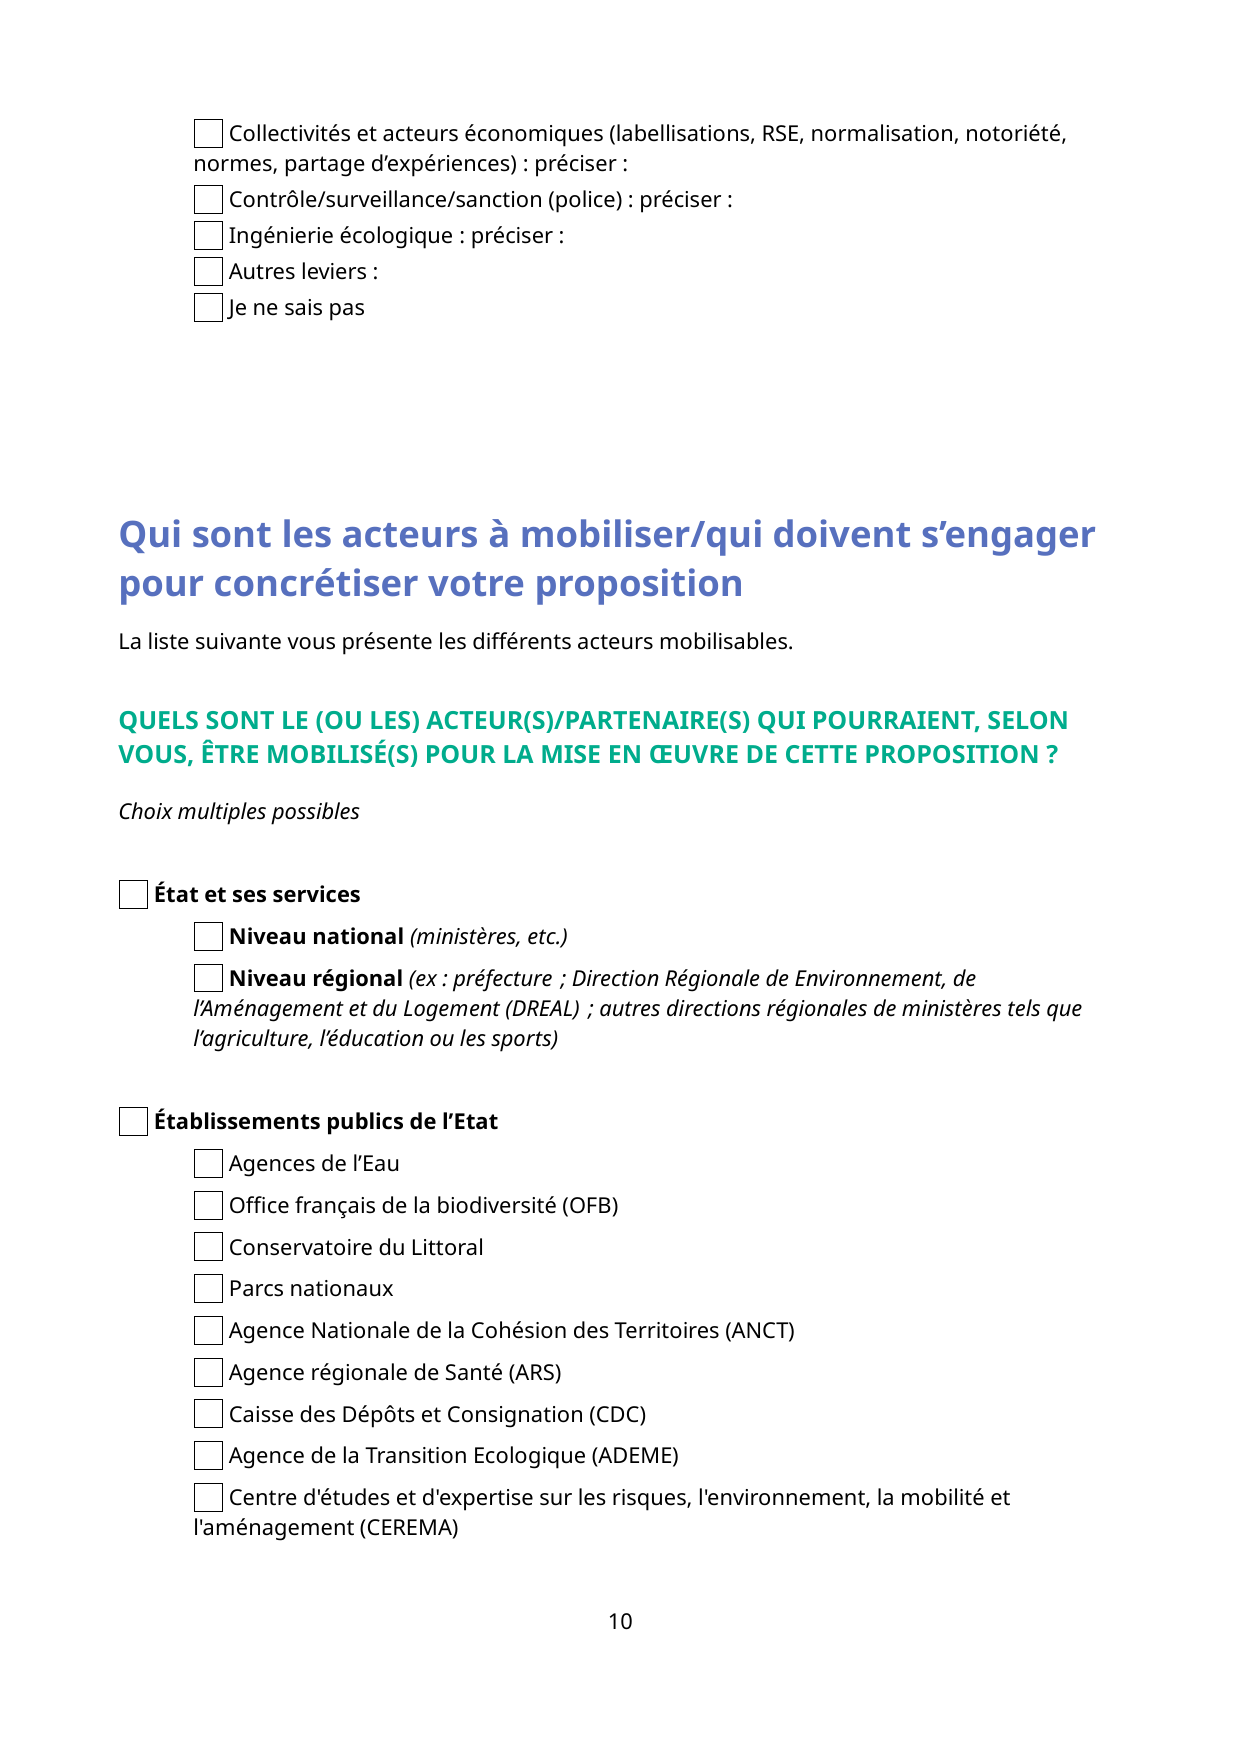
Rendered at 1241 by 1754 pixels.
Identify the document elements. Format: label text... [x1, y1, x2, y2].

text État et ses services [118, 879, 1122, 909]
text Niveau national (ministères, etc.) [193, 921, 1122, 951]
text Agences de l’Eau [193, 1148, 1122, 1178]
text Agence Nationale de la Cohésion des Territoires (ANCT) [193, 1315, 1122, 1345]
subtitle Quels sont le (ou les) acteur(s)/partenaire(s) qui pourraient, selon vous, être mobilisé(s) pour la mise en œuvre de cette proposition ? [118, 703, 1122, 771]
text Établissements publics de l’Etat [118, 1106, 1122, 1136]
text Office français de la biodiversité (OFB) [193, 1190, 1122, 1220]
text Je ne sais pas [193, 292, 1122, 322]
text Caisse des Dépôts et Consignation (CDC) [193, 1398, 1122, 1428]
subtitle Qui sont les acteurs à mobiliser/qui doivent s’engager pour concrétiser votre proposition [118, 508, 1122, 607]
text La liste suivante vous présente les différents acteurs mobilisables. [118, 626, 1122, 656]
text Niveau régional (ex : préfecture ; Direction Régionale de Environnement, de l’Aménagement et du Logement (DREAL) ; autres directions régionales de ministères tels que l’agriculture, l’éducation ou les sports) [193, 963, 1122, 1053]
text Autres leviers : [193, 256, 1122, 286]
text Contrôle/surveillance/sanction (police) : préciser : [193, 184, 1122, 214]
text Choix multiples possibles [118, 796, 1122, 826]
text Centre d'études et d'expertise sur les risques, l'environnement, la mobilité et l'aménagement (CEREMA) [193, 1482, 1122, 1542]
text Conservatoire du Littoral [193, 1231, 1122, 1261]
text Parcs nationaux [193, 1273, 1122, 1303]
text Agence régionale de Santé (ARS) [193, 1357, 1122, 1387]
text Agence de la Transition Ecologique (ADEME) [193, 1440, 1122, 1470]
text Collectivités et acteurs économiques (labellisations, RSE, normalisation, notoriété, normes, partage d’expériences) : préciser : [193, 118, 1122, 178]
text Ingénierie écologique : préciser : [193, 220, 1122, 250]
